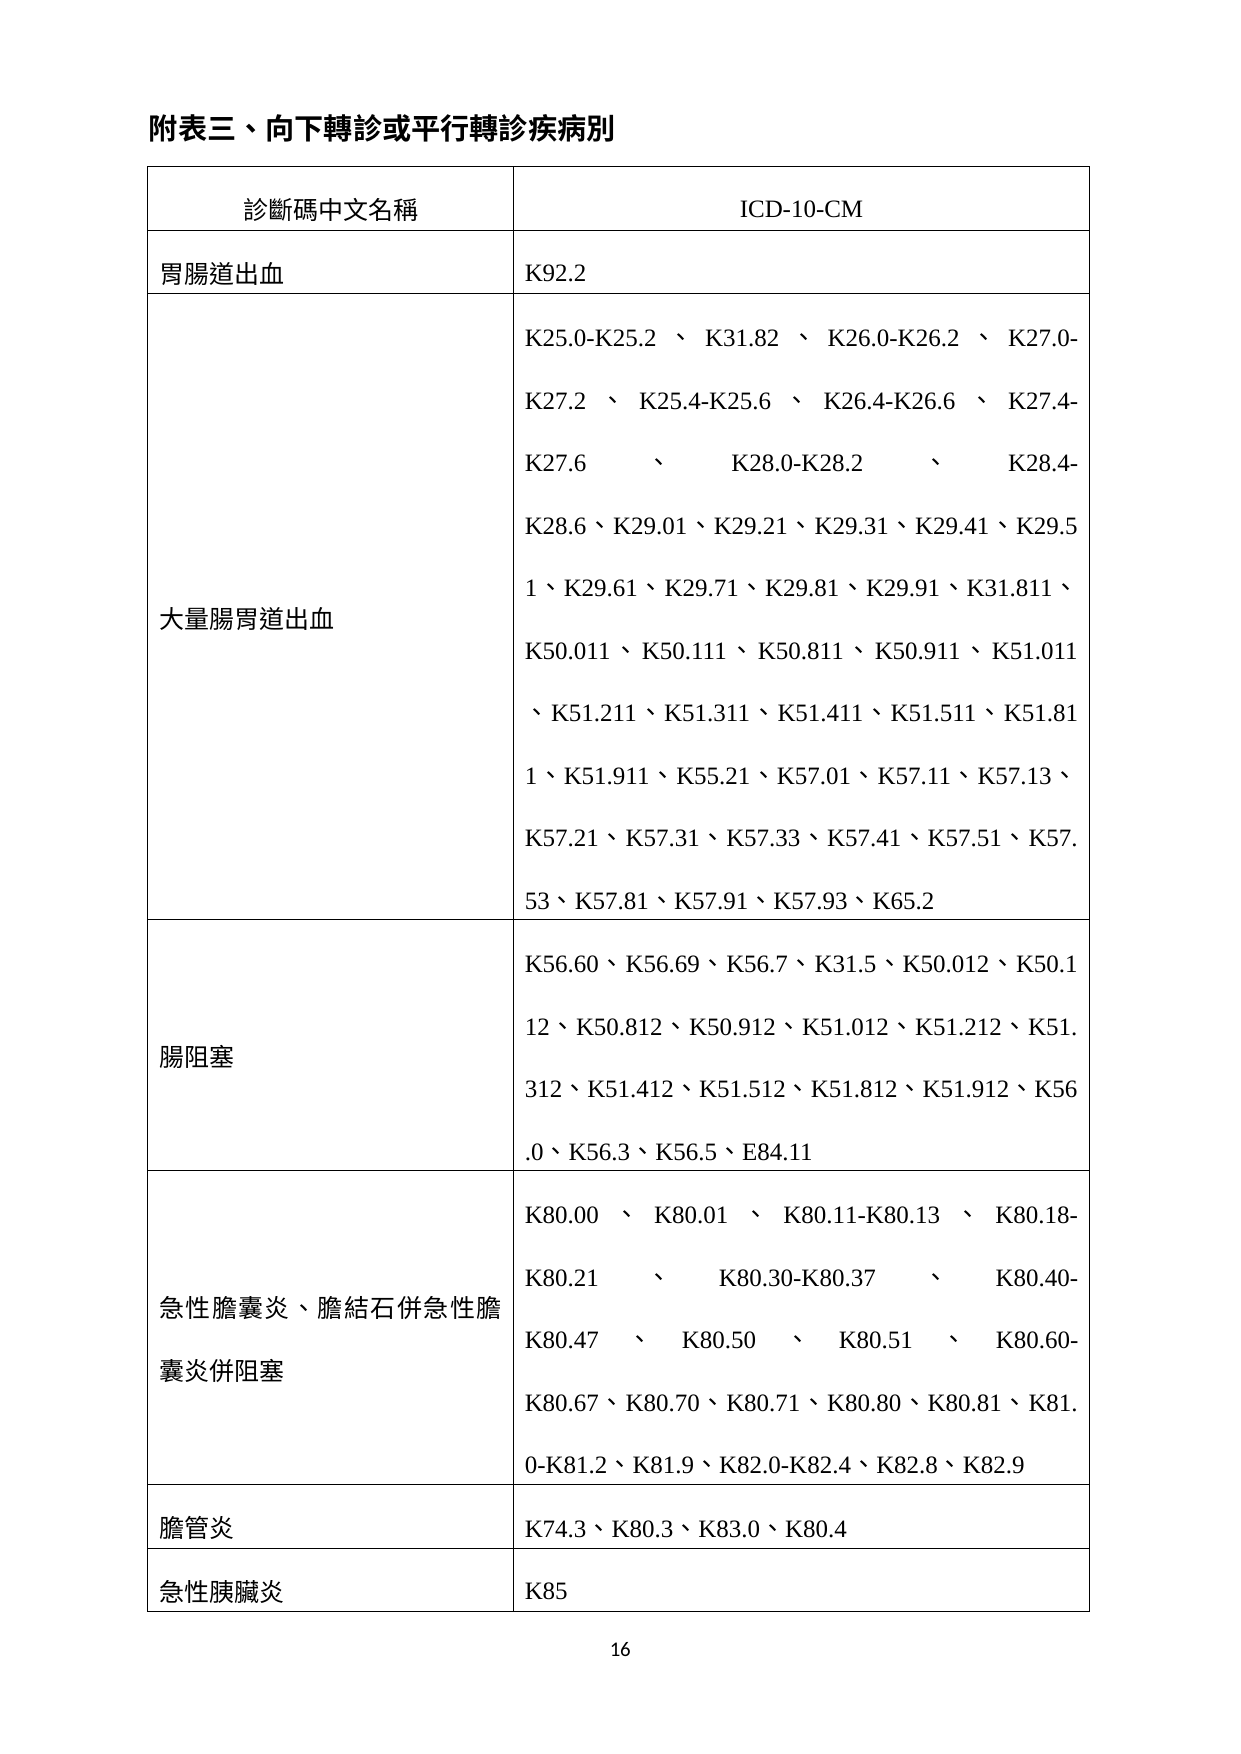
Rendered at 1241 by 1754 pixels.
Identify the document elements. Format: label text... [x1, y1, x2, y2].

table_cell K25.0-K25.2、K31.82、K26.0-K26.2、K27.0-K27.2、K25.4-K25.6、K26.4-K26.6、K27.4-K27.6、K28.0-K28.2、K28.4-K28.6、K29.01、K29.21、K29.31、K29.41、K29.51、K29.61、K29.71、K29.81、K29.91、K31.811、K50.011、K50.111、K50.811、K50.911、K51.011、K51.211、K51.311、K51.411、K51.511、K51.811、K51.911、K55.21、K57.01、K57.11、K57.13、K57.21、K57.31、K57.33、K57.41、K57.51、K57.53、K57.81、K57.91、K57.93、K65.2 [514, 294, 1089, 919]
table_cell K92.2 [514, 231, 1089, 293]
table_cell 大量腸胃道出血 [148, 294, 513, 919]
table_cell K74.3、K80.3、K83.0、K80.4 [514, 1485, 1089, 1547]
table_cell K85 [514, 1549, 1089, 1611]
table_cell 膽管炎 [148, 1485, 513, 1547]
table_cell 急性胰臟炎 [148, 1549, 513, 1611]
table_cell 腸阻塞 [148, 920, 513, 1170]
text 附表三、向下轉診或平行轉診疾病別 [149, 85, 1092, 147]
table_header ICD-10-CM [514, 167, 1089, 230]
table_cell K80.00、K80.01、K80.11-K80.13、K80.18-K80.21、K80.30-K80.37、K80.40-K80.47、K80.50、K80.51、K80.60-K80.67、K80.70、K80.71、K80.80、K80.81、K81.0-K81.2、K81.9、K82.0-K82.4、K82.8、K82.9 [514, 1171, 1089, 1484]
table_header 診斷碼中文名稱 [148, 167, 513, 230]
table_cell 急性膽囊炎、膽結石併急性膽囊炎併阻塞 [148, 1171, 513, 1484]
table_cell 胃腸道出血 [148, 231, 513, 293]
table_cell K56.60、K56.69、K56.7、K31.5、K50.012、K50.112、K50.812、K50.912、K51.012、K51.212、K51.312、K51.412、K51.512、K51.812、K51.912、K56.0、K56.3、K56.5、E84.11 [514, 920, 1089, 1170]
